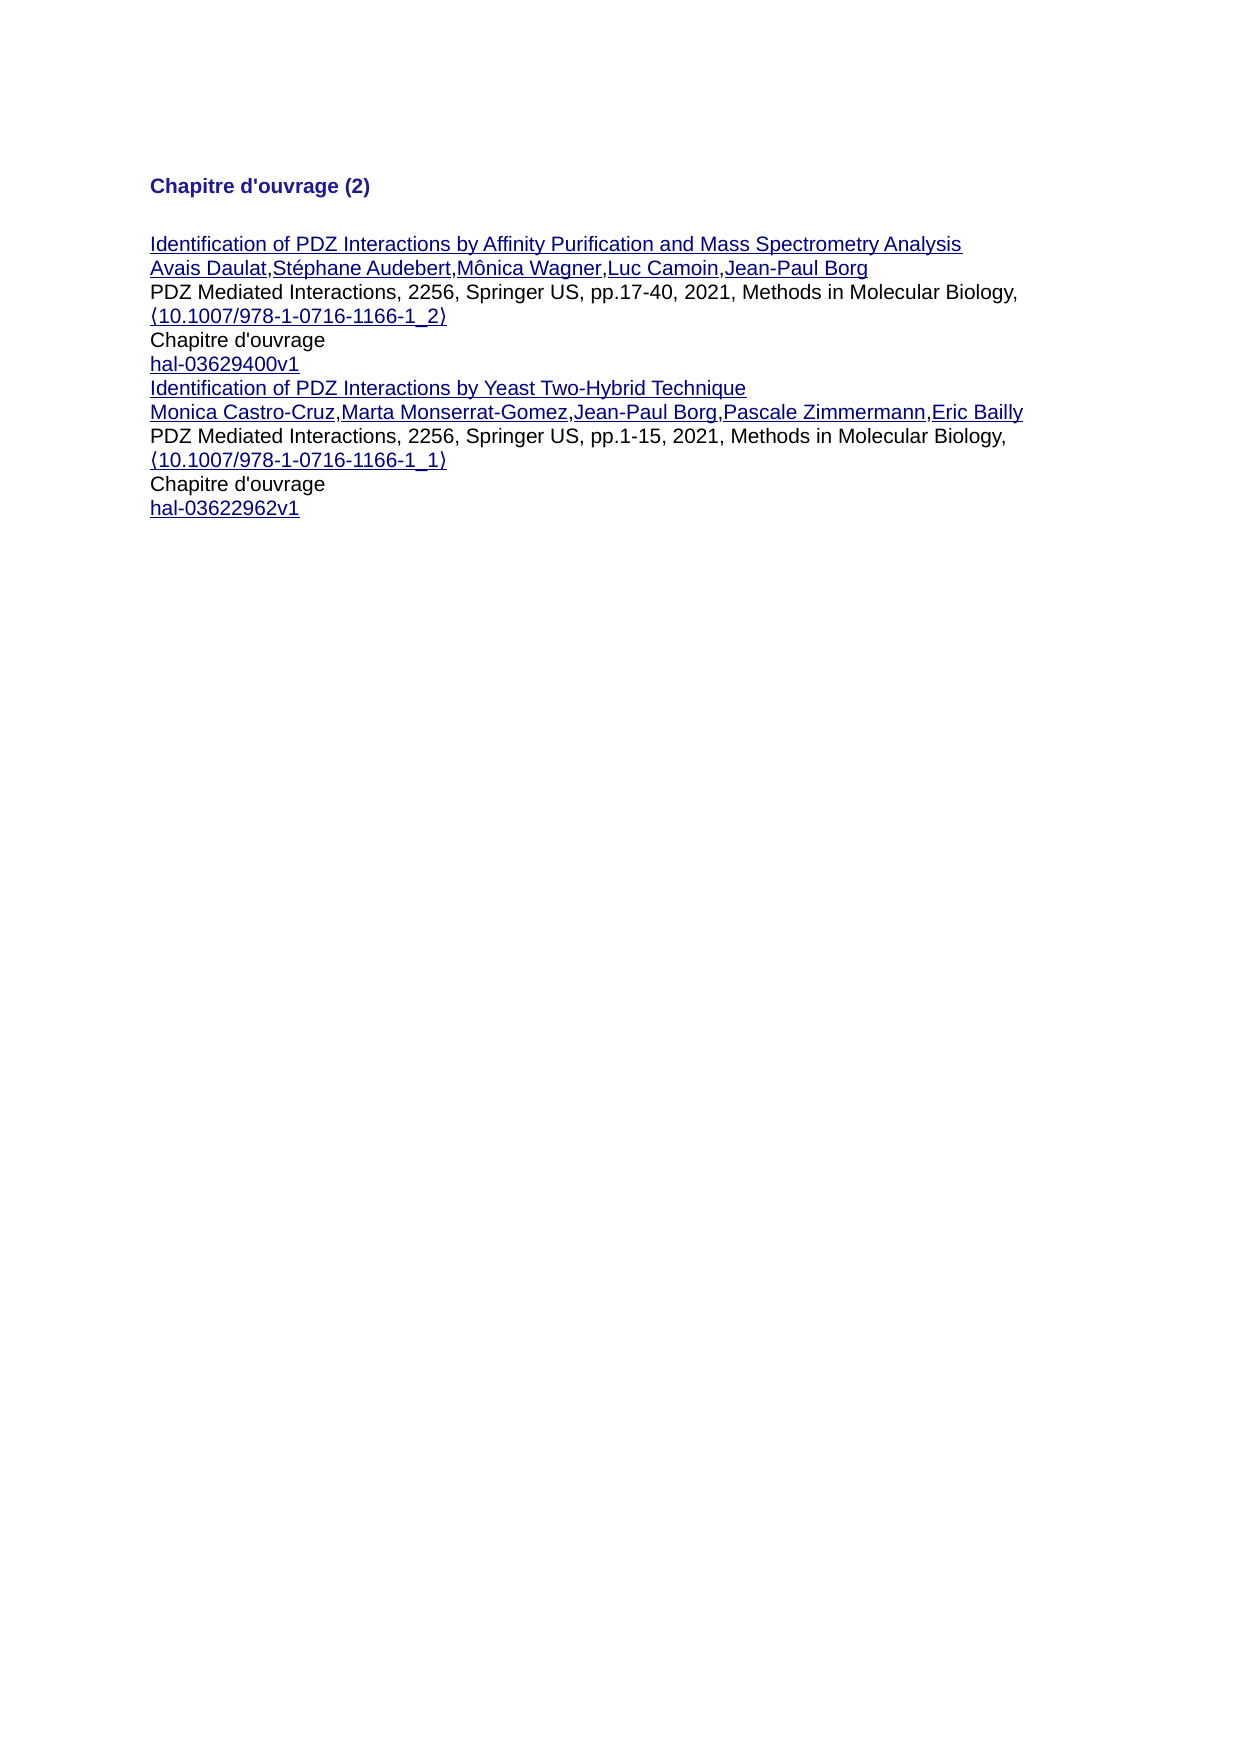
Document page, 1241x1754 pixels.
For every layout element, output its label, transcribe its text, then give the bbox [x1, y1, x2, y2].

subtitle Chapitre d'ouvrage (2) [150, 174, 1090, 198]
table_header Identification of PDZ Interactions by Affinity Purification and Mass Spectrometry Analysis Avais Daulat,Stéphane Audebert,Mônica Wagner,Luc Camoin,Jean-Paul Borg PDZ Mediated Interactions, 2256, Springer US, pp.17-40, 2021, Methods in Molecular Biology, ⟨10.1007/978-1-0716-1166-1_2⟩ Chapitre d'ouvrage hal-03629400v1 [150, 232, 1090, 376]
table_cell Identification of PDZ Interactions by Yeast Two-Hybrid Technique Monica Castro-Cruz,Marta Monserrat-Gomez,Jean-Paul Borg,Pascale Zimmermann,Eric Bailly PDZ Mediated Interactions, 2256, Springer US, pp.1-15, 2021, Methods in Molecular Biology, ⟨10.1007/978-1-0716-1166-1_1⟩ Chapitre d'ouvrage hal-03622962v1 [150, 376, 1090, 520]
